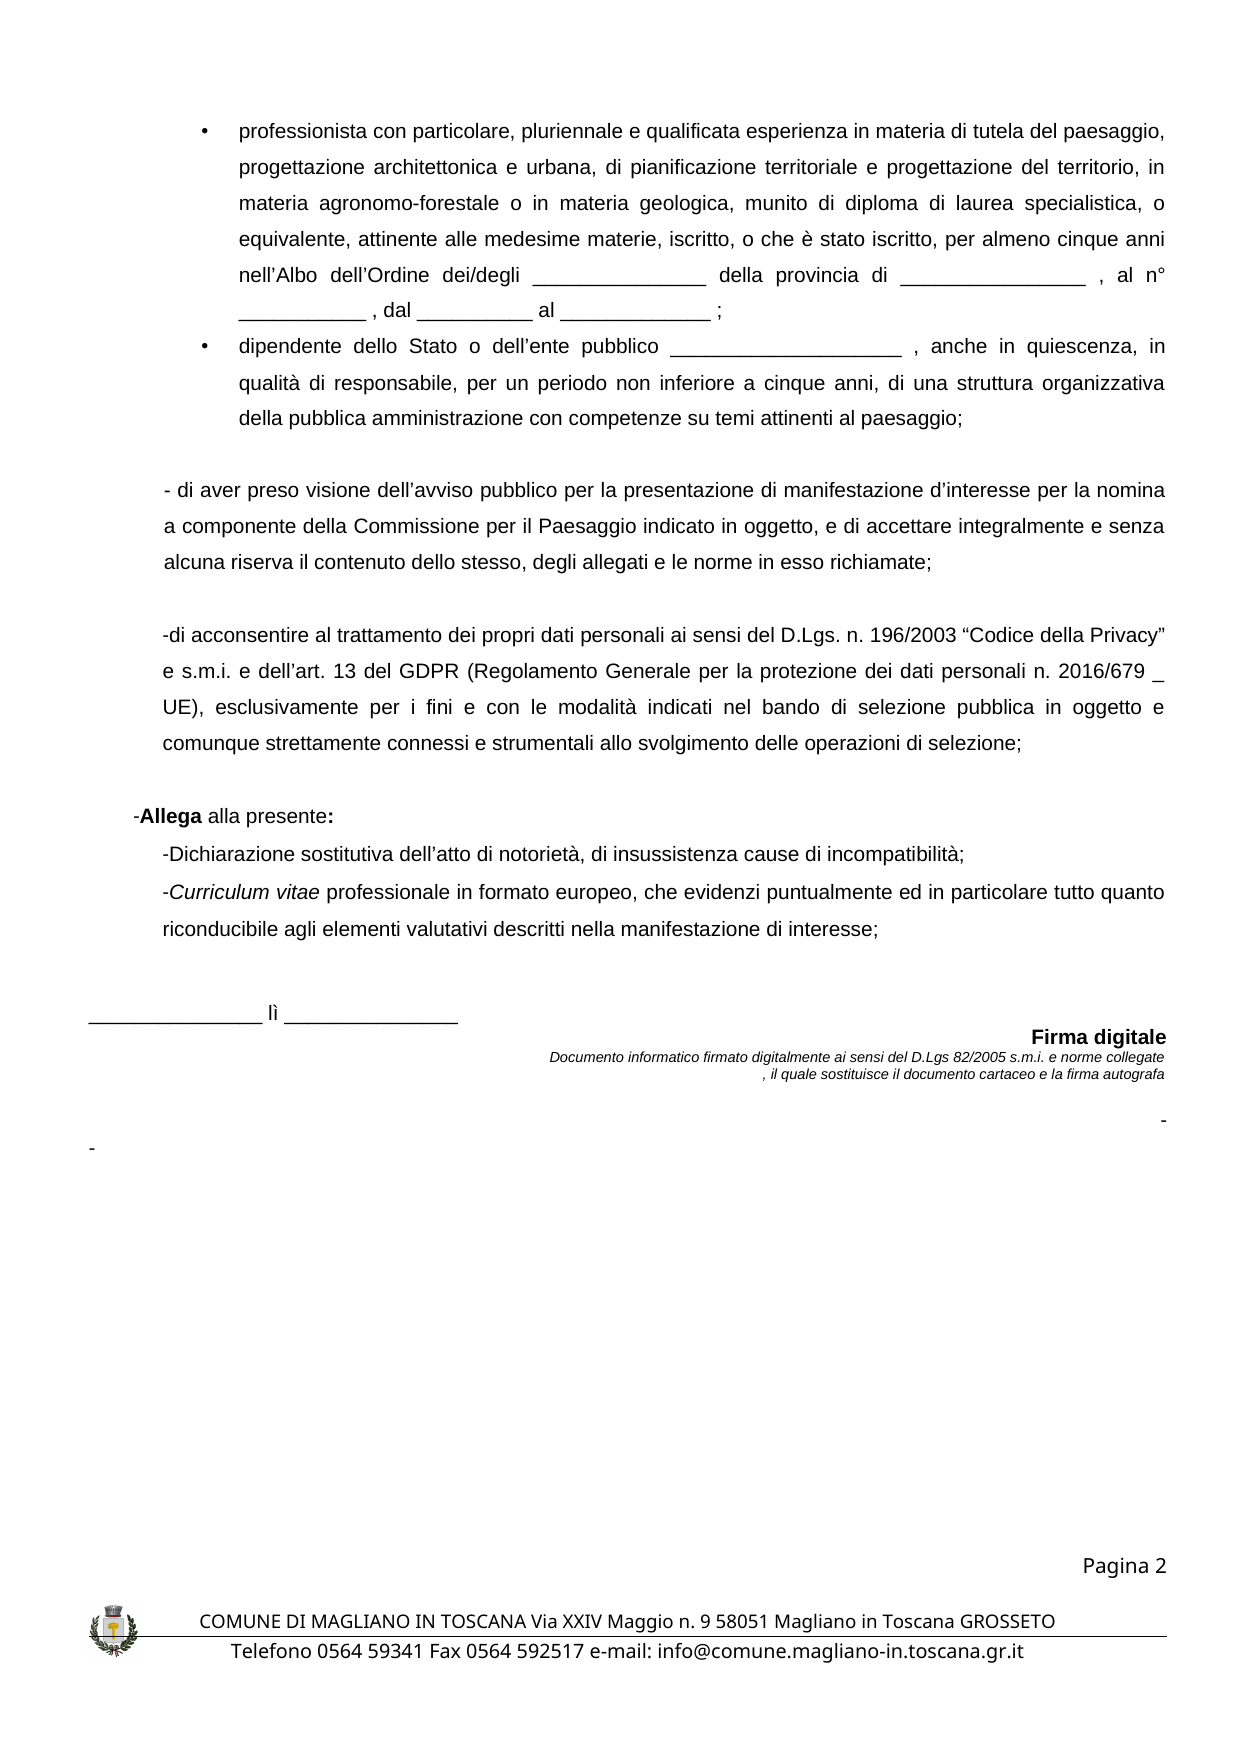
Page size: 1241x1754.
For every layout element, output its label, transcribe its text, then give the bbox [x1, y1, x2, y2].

list dipendente dello Stato o dell’ente pubblico ____________________ , anche in quiescenza, in qualità di responsabile, per un periodo non inferiore a cinque anni, di una struttura organizzativa della pubblica amministrazione con competenze su temi attinenti al paesaggio; [201, 334, 1167, 430]
list professionista con particolare, pluriennale e qualificata esperienza in materia di tutela del paesaggio, progettazione architettonica e urbana, di pianificazione territoriale e progettazione del territorio, in materia agronomo-forestale o in materia geologica, munito di diploma di laurea specialistica, o equivalente, attinente alle medesime materie, iscritto, o che è stato iscritto, per almeno cinque anni nell’Albo dell’Ordine dei/degli _______________ della provincia di ________________ , al n° ___________ , dal __________ al _____________ ; [201, 118, 1167, 322]
text Documento informatico firmato digitalmente ai sensi del D.Lgs 82/2005 s.m.i. e norme collegate [89, 1048, 1167, 1065]
text , il quale sostituisce il documento cartaceo e la firma autografa [89, 1065, 1167, 1082]
picture [85, 1603, 143, 1660]
text - di aver preso visione dell’avviso pubblico per la presentazione di manifestazione d’interesse per la nomina a componente della Commissione per il Paesaggio indicato in oggetto, e di accettare integralmente e senza alcuna riserva il contenuto dello stesso, degli allegati e le norme in esso richiamate; [164, 478, 1167, 574]
text _______________ lì _______________ [89, 1001, 1167, 1024]
list Allega alla presente: [133, 803, 1167, 828]
list Dichiarazione sostitutiva dell’atto di notorietà, di insussistenza cause di incompatibilità; [162, 841, 1167, 867]
text Firma digitale [89, 1024, 1167, 1048]
list Curriculum vitae professionale in formato europeo, che evidenzi puntualmente ed in particolare tutto quanto riconducibile agli elementi valutativi descritti nella manifestazione di interesse; [162, 879, 1167, 941]
list di acconsentire al trattamento dei propri dati personali ai sensi del D.Lgs. n. 196/2003 “Codice della Privacy” e s.m.i. e dell’art. 13 del GDPR (Regolamento Generale per la protezione dei dati personali n. 2016/679 _ UE), esclusivamente per i fini e con le modalità indicati nel bando di selezione pubblica in oggetto e comunque strettamente connessi e strumentali allo svolgimento delle operazioni di selezione; [162, 622, 1167, 755]
